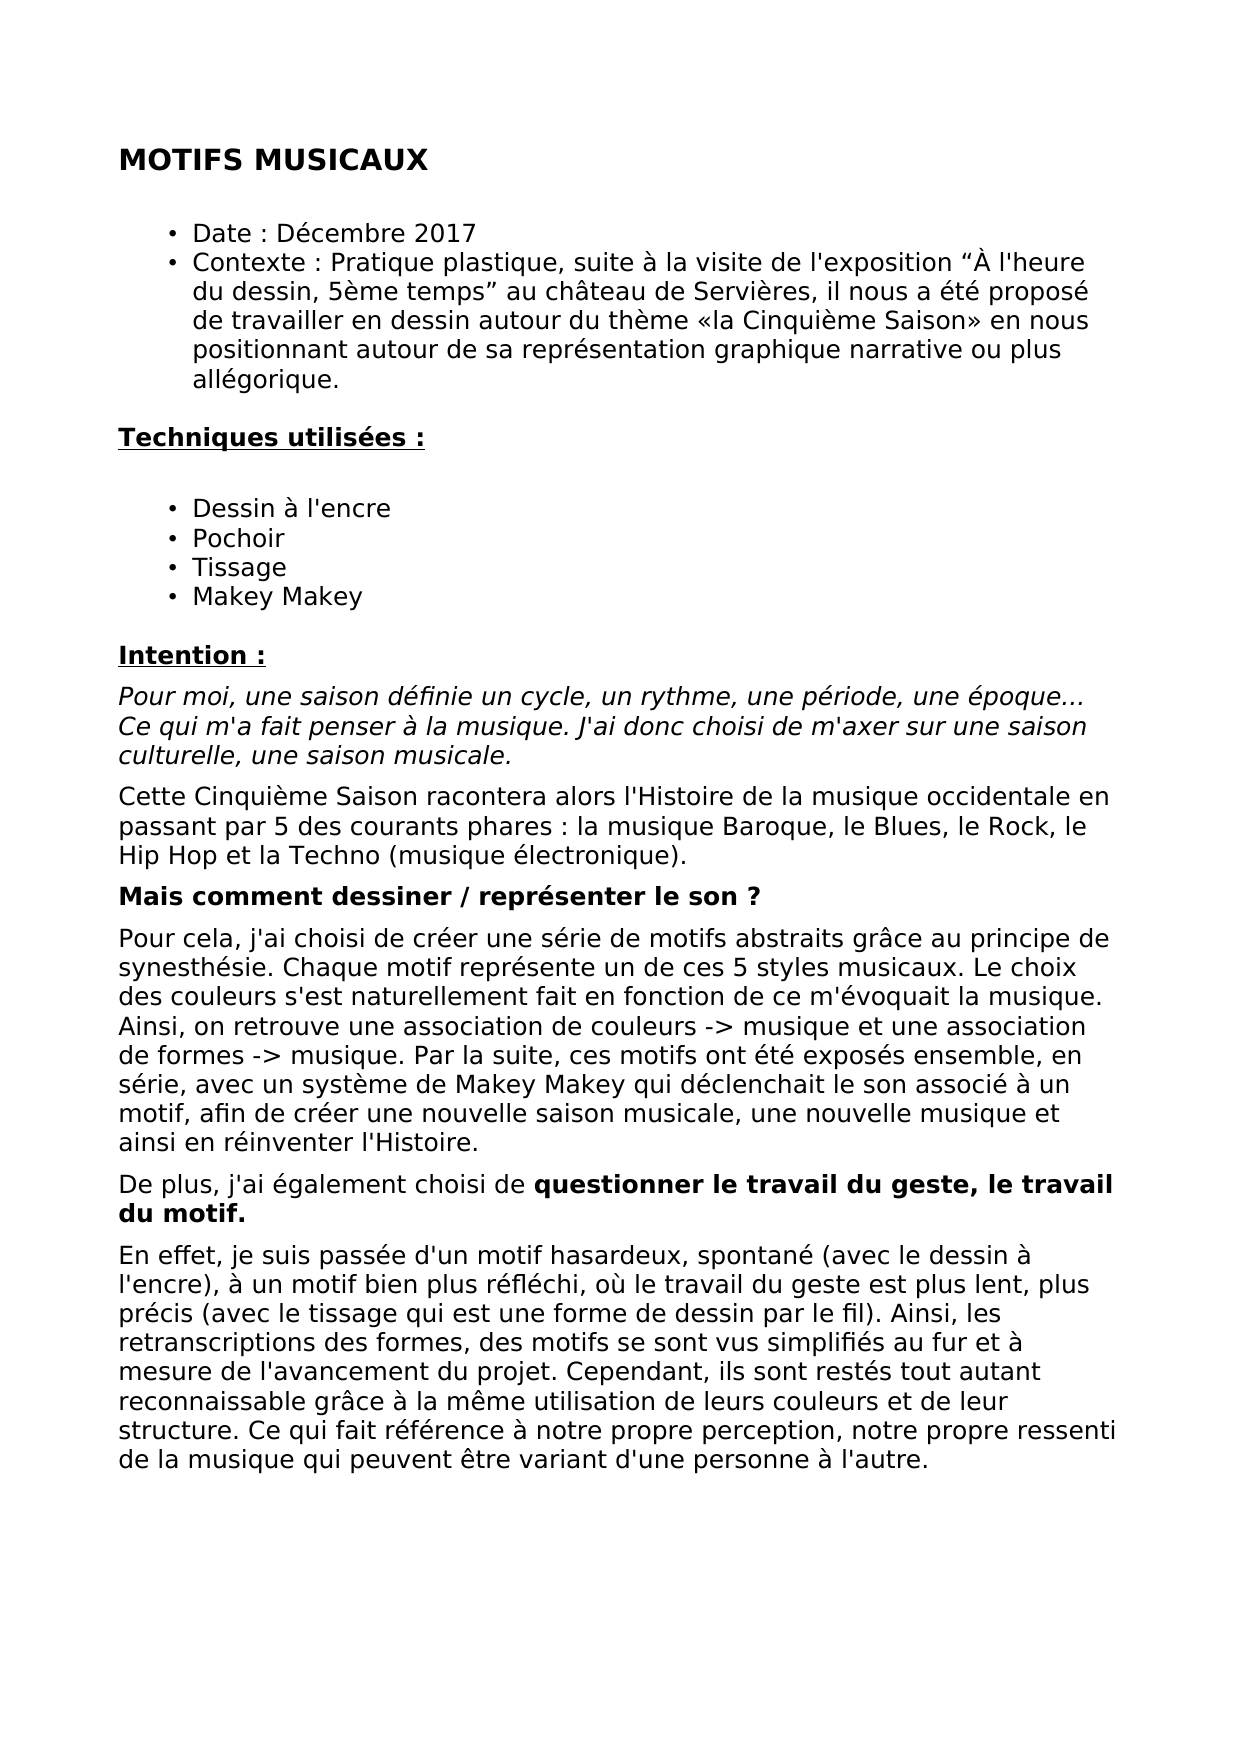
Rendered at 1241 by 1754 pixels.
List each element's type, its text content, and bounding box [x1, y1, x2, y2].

text De plus, j'ai également choisi de questionner le travail du geste, le travail du motif. [118, 1170, 1122, 1228]
text Mais comment dessiner / représenter le son ? [118, 882, 1122, 912]
text En effet, je suis passée d'un motif hasardeux, spontané (avec le dessin à l'encre), à un motif bien plus réfléchi, où le travail du geste est plus lent, plus précis (avec le tissage qui est une forme de dessin par le fil). Ainsi, les retranscriptions des formes, des motifs se sont vus simplifiés au fur et à mesure de l'avancement du projet. Cependant, ils sont restés tout autant reconnaissable grâce à la même utilisation de leurs couleurs et de leur structure. Ce qui fait référence à notre propre perception, notre propre ressenti de la musique qui peuvent être variant d'une personne à l'autre. [118, 1241, 1122, 1474]
list Tissage [177, 553, 1122, 582]
text Pour cela, j'ai choisi de créer une série de motifs abstraits grâce au principe de synesthésie. Chaque motif représente un de ces 5 styles musicaux. Le choix des couleurs s'est naturellement fait en fonction de ce m'évoquait la musique. Ainsi, on retrouve une association de couleurs -> musique et une association de formes -> musique. Par la suite, ces motifs ont été exposés ensemble, en série, avec un système de Makey Makey qui déclenchait le son associé à un motif, afin de créer une nouvelle saison musicale, une nouvelle musique et ainsi en réinventer l'Histoire. [118, 924, 1122, 1157]
text Cette Cinquième Saison racontera alors l'Histoire de la musique occidentale en passant par 5 des courants phares : la musique Baroque, le Blues, le Rock, le Hip Hop et la Techno (musique électronique). [118, 782, 1122, 870]
list Pochoir [177, 524, 1122, 553]
list Dessin à l'encre [177, 495, 1122, 524]
list Contexte : Pratique plastique, suite à la visite de l'exposition “À l'heure du dessin, 5ème temps” au château de Servières, il nous a été proposé de travailler en dessin autour du thème «la Cinquième Saison» en nous positionnant autour de sa représentation graphique narrative ou plus allégorique. [177, 248, 1122, 394]
text Intention : [118, 641, 1122, 670]
list Date : Décembre 2017 [177, 219, 1122, 248]
subtitle MOTIFS MUSICAUX [118, 143, 1122, 177]
text Pour moi, une saison définie un cycle, un rythme, une période, une époque... Ce qui m'a fait penser à la musique. J'ai donc choisi de m'axer sur une saison culturelle, une saison musicale. [118, 682, 1122, 770]
list Makey Makey [177, 582, 1122, 611]
text Techniques utilisées : [118, 423, 1122, 453]
